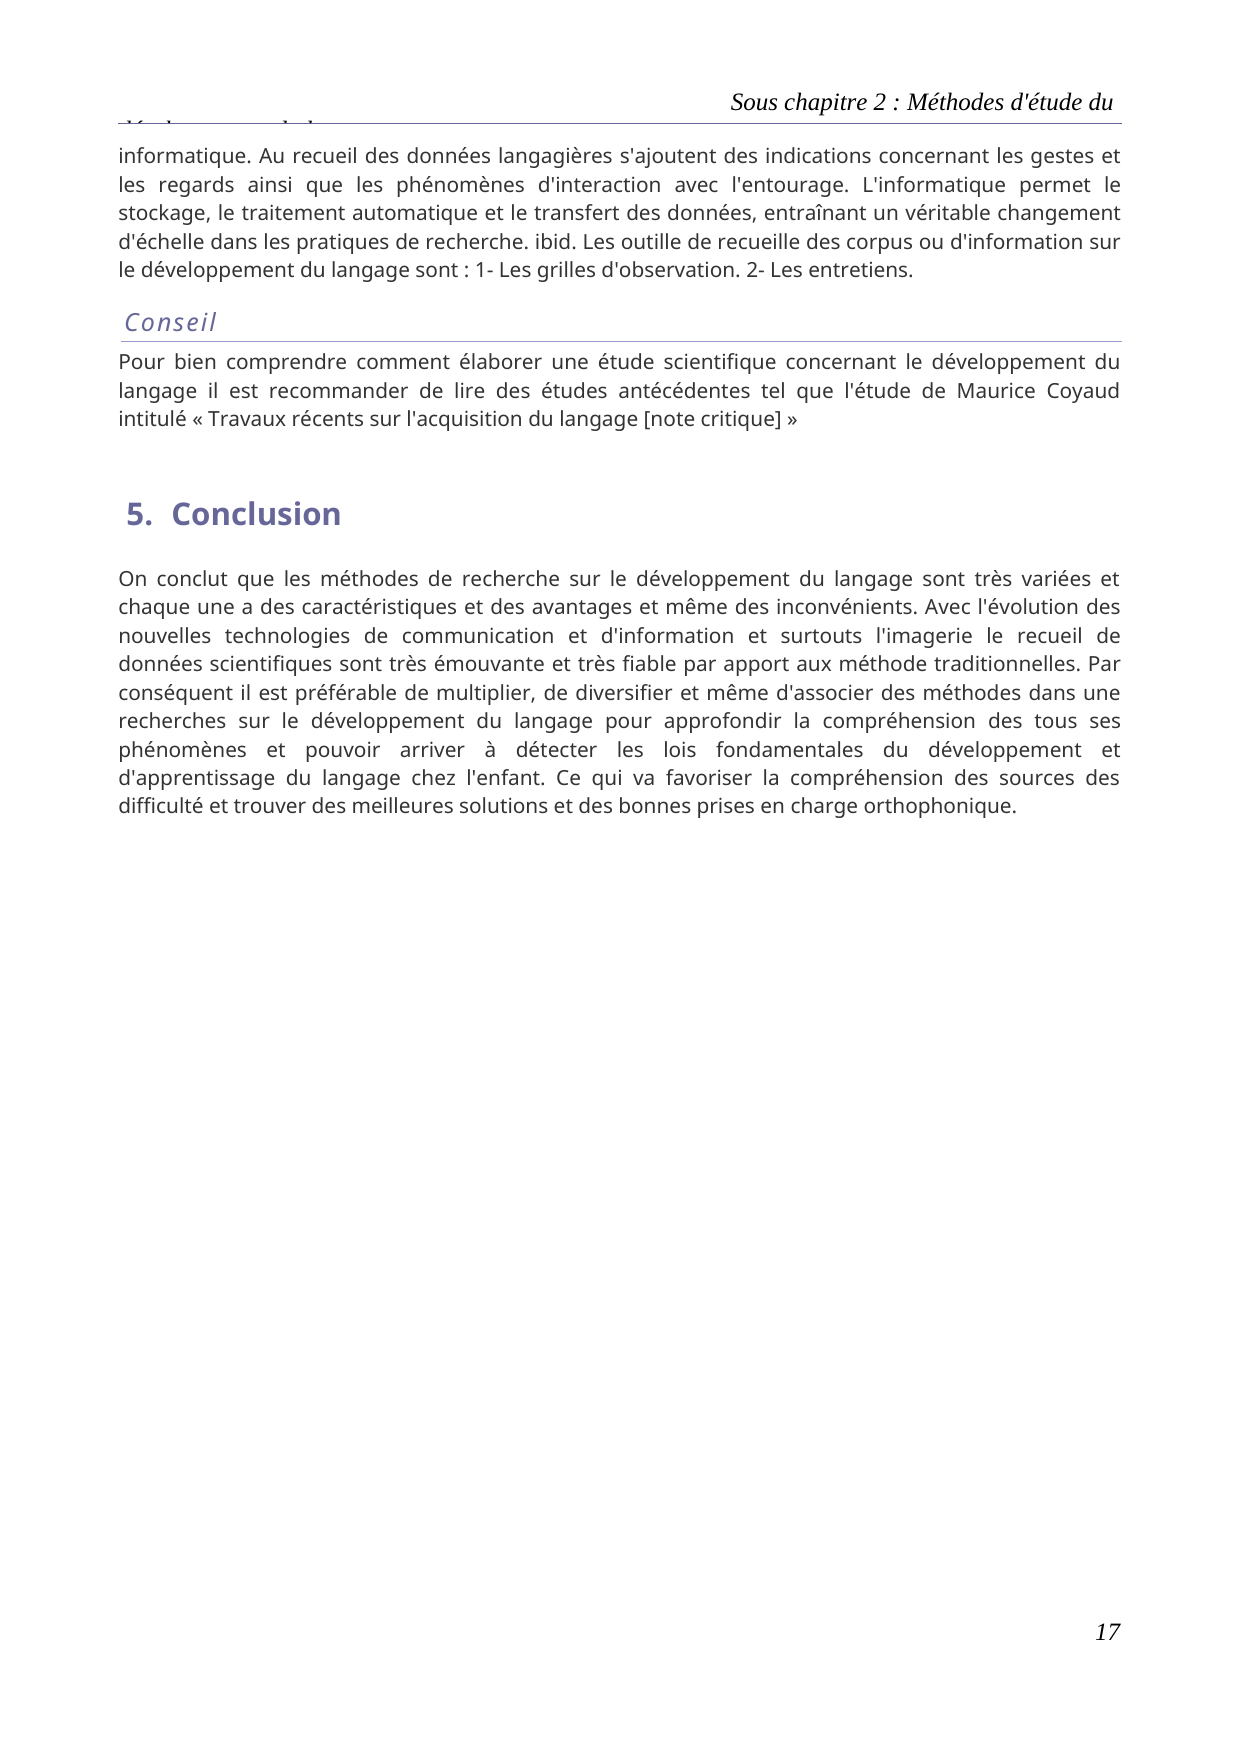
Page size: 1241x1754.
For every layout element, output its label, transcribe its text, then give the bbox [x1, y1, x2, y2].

text On conclut que les méthodes de recherche sur le développement du langage sont très variées et chaque une a des caractéristiques et des avantages et même des inconvénients. Avec l'évolution des nouvelles technologies de communication et d'information et surtouts l'imagerie le recueil de données scientifiques sont très émouvante et très fiable par apport aux méthode traditionnelles. Par conséquent il est préférable de multiplier, de diversifier et même d'associer des méthodes dans une recherches sur le développement du langage pour approfondir la compréhension des tous ses phénomènes et pouvoir arriver à détecter les lois fondamentales du développement et d'apprentissage du langage chez l'enfant. Ce qui va favoriser la compréhension des sources des difficulté et trouver des meilleures solutions et des bonnes prises en charge orthophonique. [118, 564, 1122, 820]
text informatique. Au recueil des données langagières s'ajoutent des indications concernant les gestes et les regards ainsi que les phénomènes d'interaction avec l'entourage. L'informatique permet le stockage, le traitement automatique et le transfert des données, entraînant un véritable changement d'échelle dans les pratiques de recherche. ibid. Les outille de recueille des corpus ou d'information sur le développement du langage sont : 1- Les grilles d'observation. 2- Les entretiens. [118, 142, 1122, 284]
title Conclusion [118, 492, 1122, 534]
text Pour bien comprendre comment élaborer une étude scientifique concernant le développement du langage il est recommander de lire des études antécédentes tel que l'étude de Maurice Coyaud intitulé « Travaux récents sur l'acquisition du langage [note critique] » [118, 347, 1122, 433]
title Conseil [121, 302, 1122, 341]
